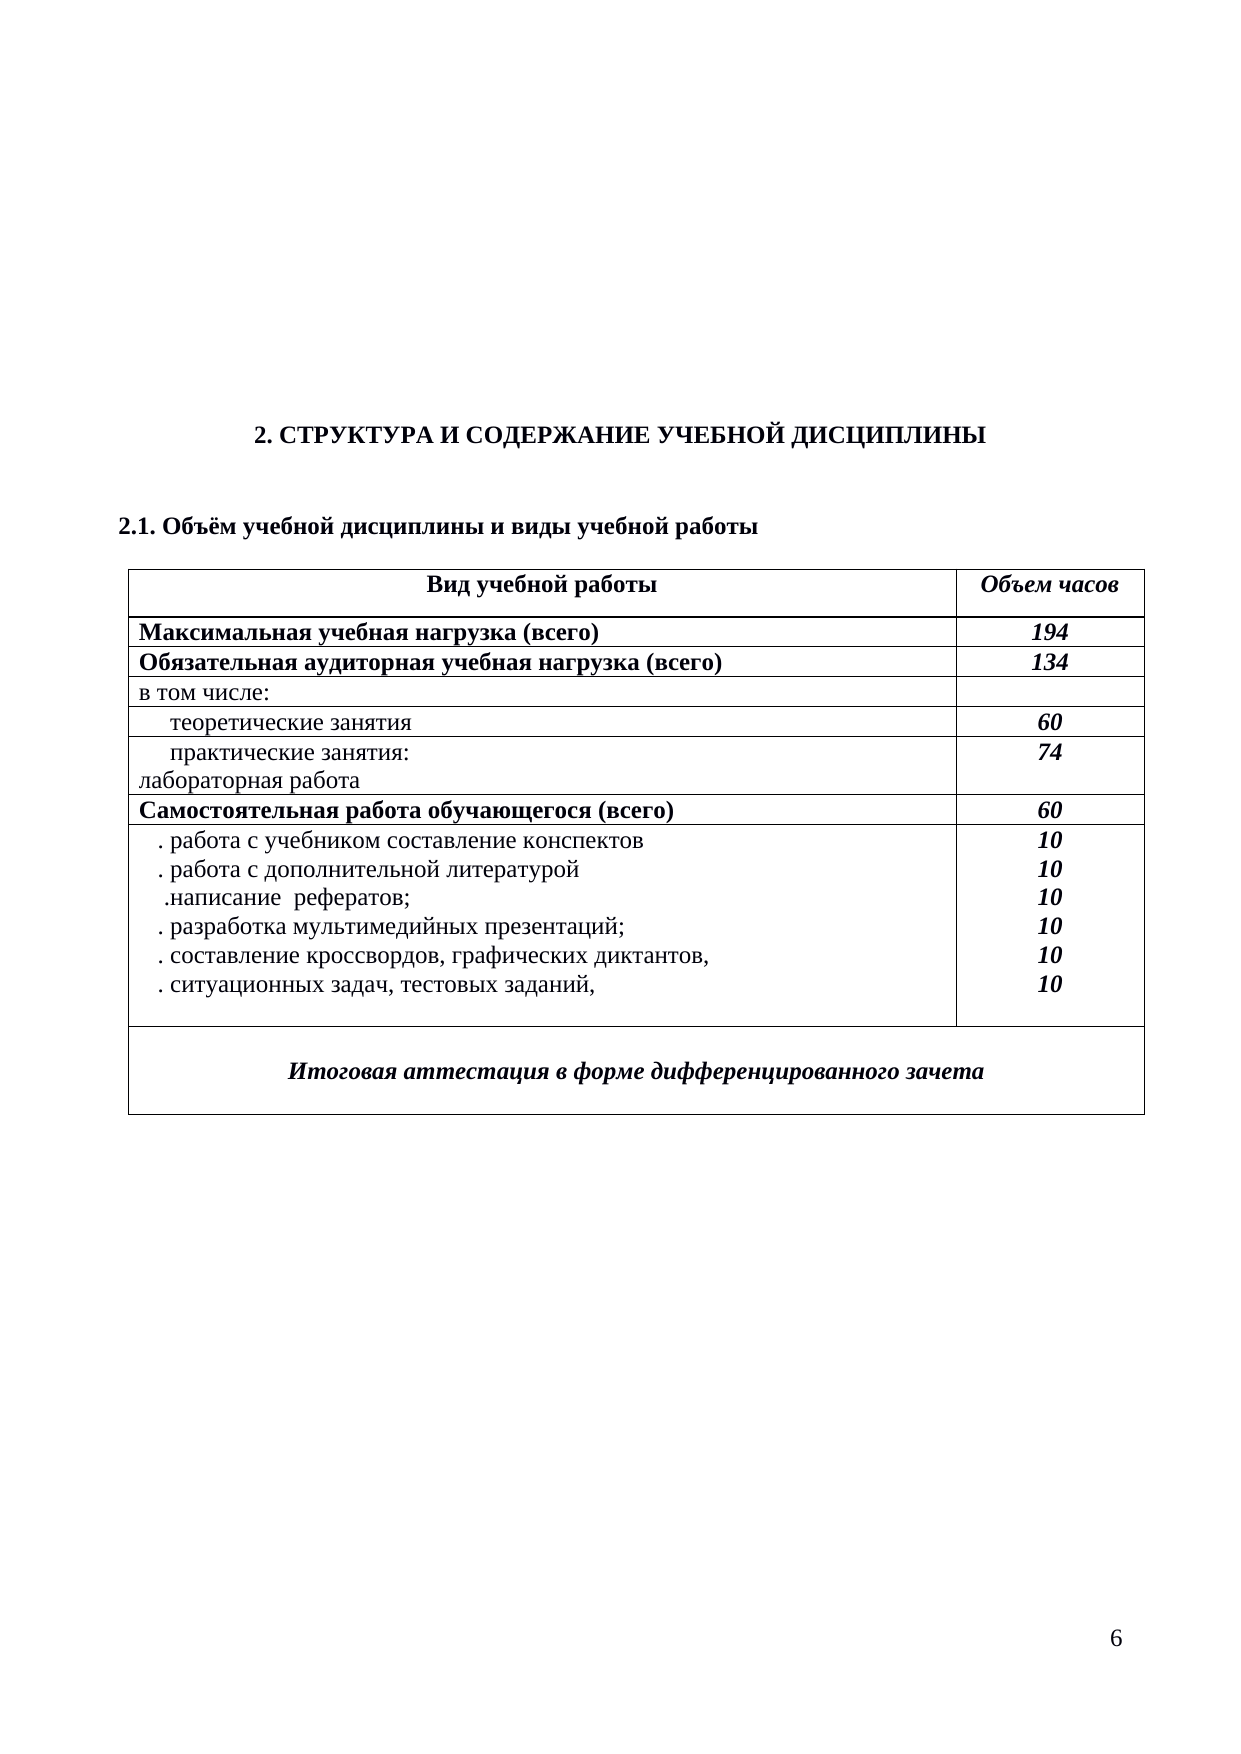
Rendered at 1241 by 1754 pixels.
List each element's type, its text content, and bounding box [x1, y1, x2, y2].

table_cell Обязательная аудиторная учебная нагрузка (всего) [129, 647, 956, 676]
table_header Объем часов [957, 570, 1144, 616]
table_cell 74 [957, 737, 1144, 794]
table_cell [957, 677, 1144, 706]
table_cell Максимальная учебная нагрузка (всего) [129, 618, 956, 646]
table_cell 194 [957, 618, 1144, 646]
table_cell 60 [957, 795, 1144, 824]
table_cell 134 [957, 647, 1144, 676]
table_header Вид учебной работы [129, 570, 956, 616]
table_cell Самостоятельная работа обучающегося (всего) [129, 795, 956, 824]
table_cell теоретические занятия [129, 707, 956, 736]
table_cell практические занятия: лабораторная работа [129, 737, 956, 794]
table_cell . работа с учебником составление конспектов . работа с дополнительной литературой .написание рефератов; . разработка мультимедийных презентаций; . составление кроссвордов, графических диктантов, . ситуационных задач, тecтовых заданий, [129, 825, 956, 1026]
text 2.1. Объём учебной дисциплины и виды учебной работы [118, 511, 1122, 540]
table_cell 10 10 10 10 10 10 [957, 825, 1144, 1026]
table_cell в том числе: [129, 677, 956, 706]
text 2. СТРУКТУРА И СОДЕРЖАНИЕ УЧЕБНОЙ ДИСЦИПЛИНЫ [118, 420, 1122, 449]
table_cell Итоговая аттестация в форме дифференцированного зачета [129, 1027, 1144, 1113]
table_cell 60 [957, 707, 1144, 736]
